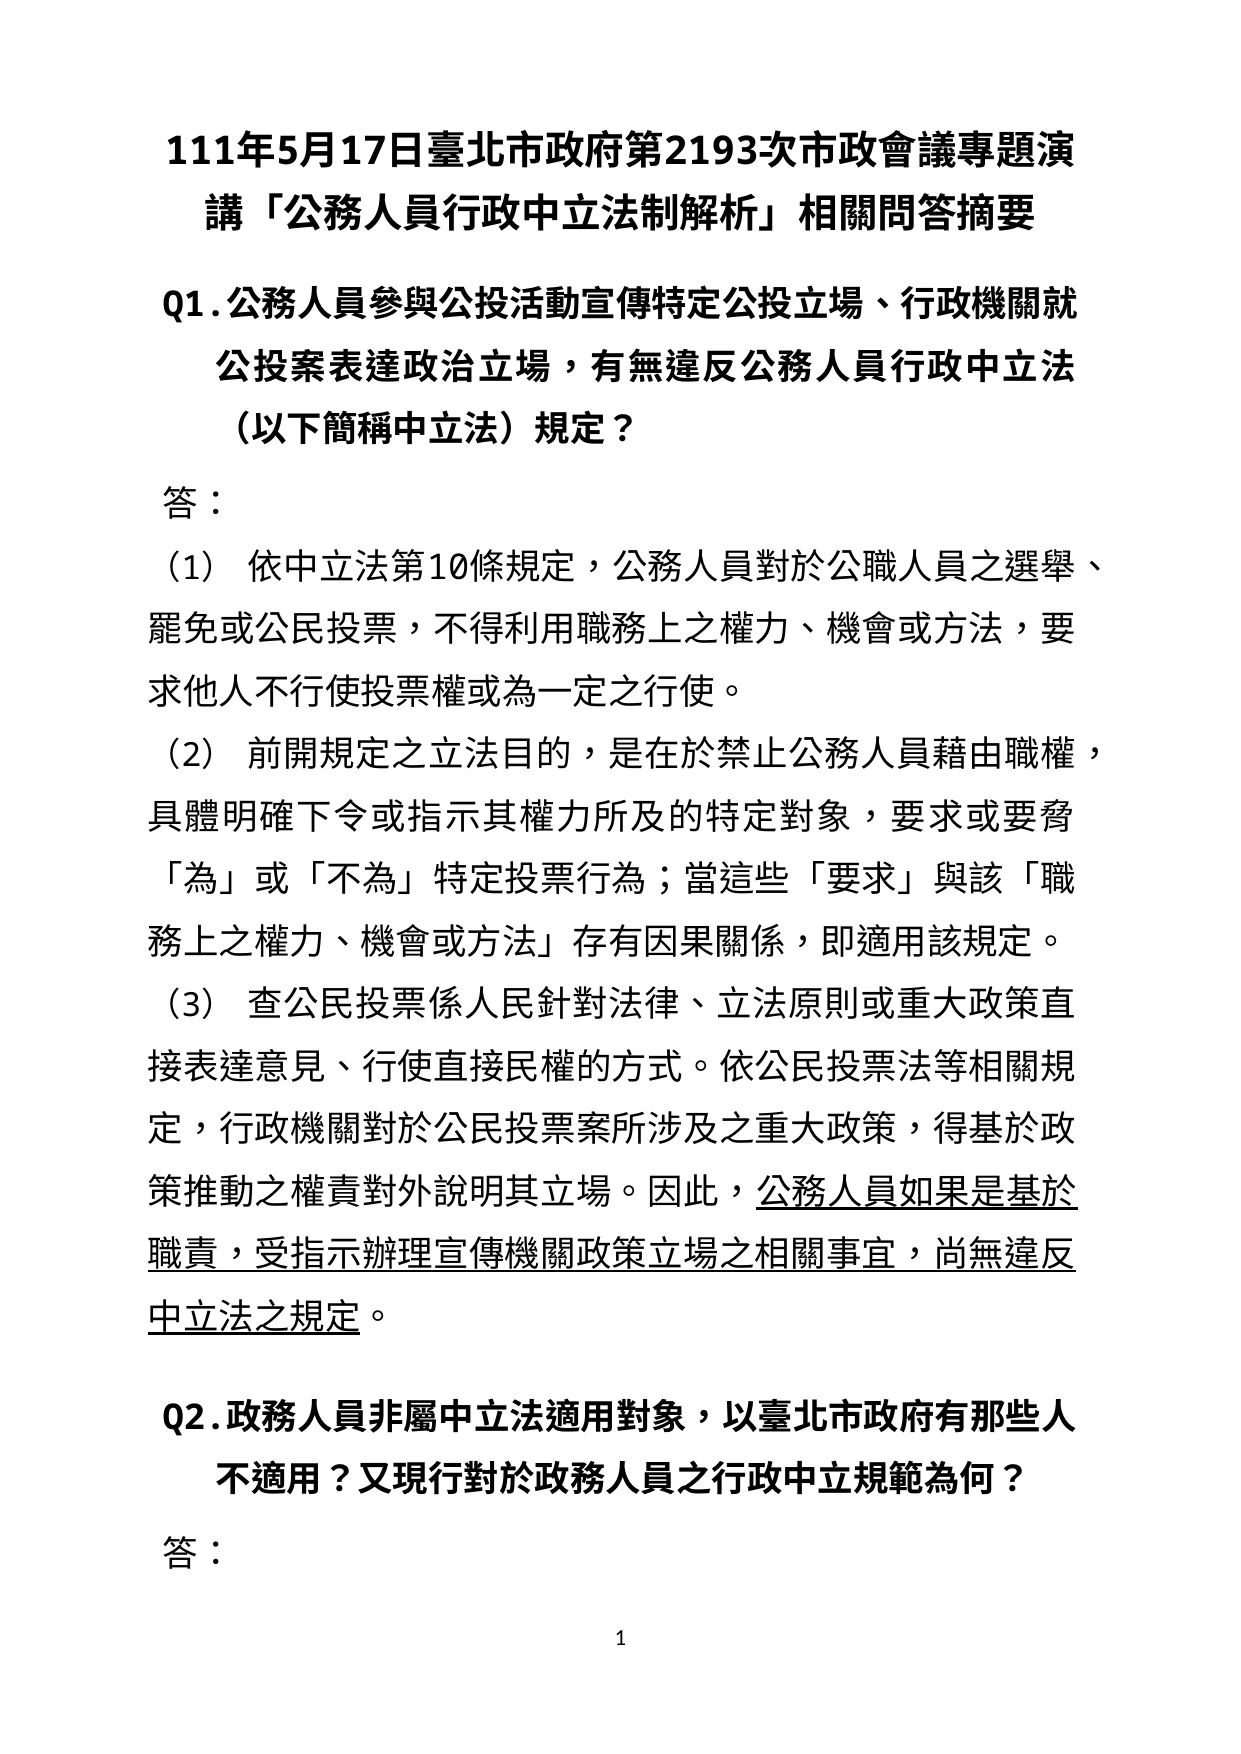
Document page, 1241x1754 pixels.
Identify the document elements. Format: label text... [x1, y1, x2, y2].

list 依中立法第10條規定，公務人員對於公職人員之選舉、罷免或公民投票，不得利用職務上之權力、機會或方法，要求他人不行使投票權或為一定之行使。 [148, 522, 1078, 710]
text 答： [162, 1510, 1078, 1572]
text 111年5月17日臺北市政府第2193次市政會議專題演講「公務人員行政中立法制解析」相關問答摘要 [148, 106, 1092, 231]
list 查公民投票係人民針對法律、立法原則或重大政策直接表達意見、行使直接民權的方式。依公民投票法等相關規定，行政機關對於公民投票案所涉及之重大政策，得基於政策推動之權責對外說明其立場。因此，公務人員如果是基於職責，受指示辦理宣傳機關政策立場之相關事宜，尚無違反中立法之規定。 [148, 960, 1078, 1335]
text Q1.公務人員參與公投活動宣傳特定公投立場、行政機關就公投案表達政治立場，有無違反公務人員行政中立法（以下簡稱中立法）規定？ [162, 260, 1078, 447]
text 答： [162, 460, 1078, 522]
text Q2.政務人員非屬中立法適用對象，以臺北市政府有那些人不適用？又現行對於政務人員之行政中立規範為何？ [162, 1372, 1078, 1497]
list 前開規定之立法目的，是在於禁止公務人員藉由職權，具體明確下令或指示其權力所及的特定對象，要求或要脅「為」或「不為」特定投票行為；當這些「要求」與該「職務上之權力、機會或方法」存有因果關係，即適用該規定。 [148, 710, 1078, 960]
